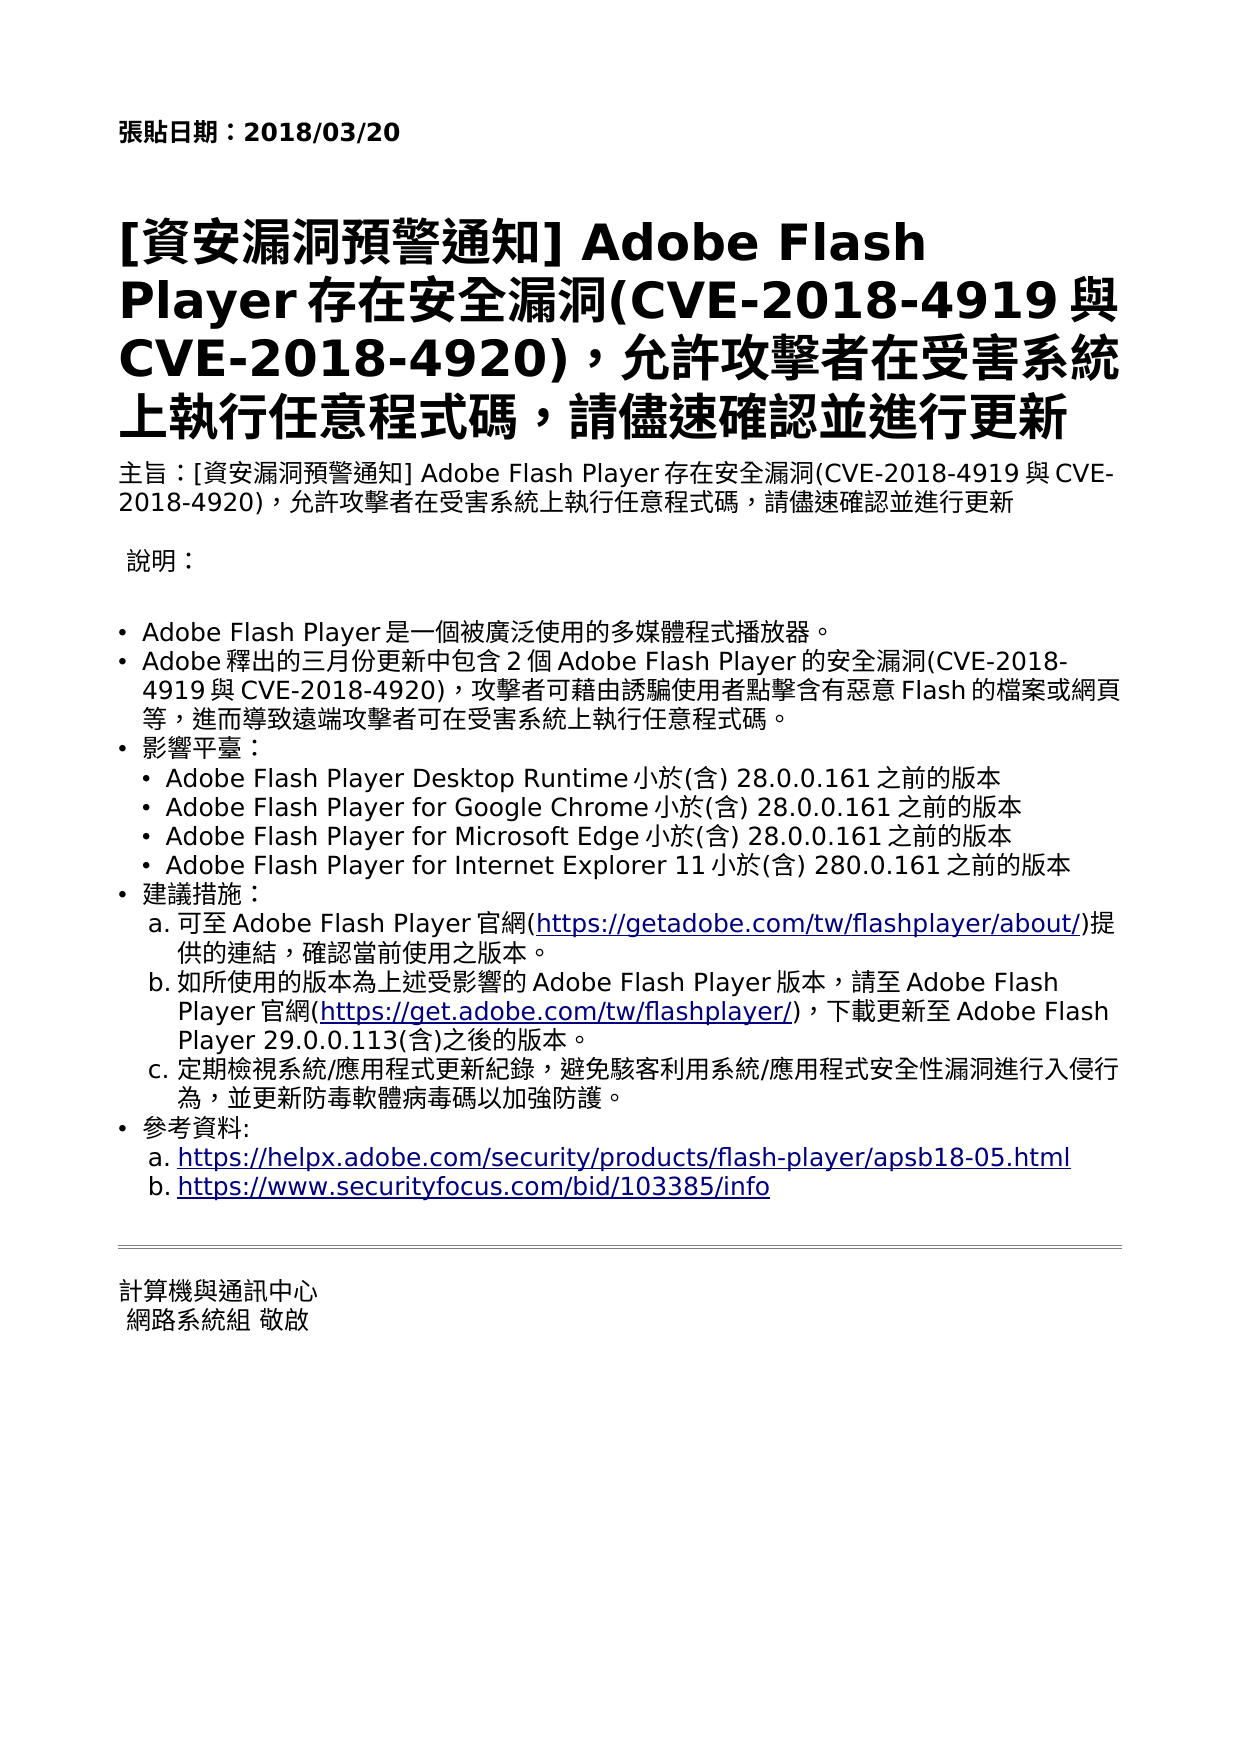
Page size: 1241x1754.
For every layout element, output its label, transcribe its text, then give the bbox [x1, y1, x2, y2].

list 參考資料: [118, 1114, 1122, 1143]
list 影響平臺： [118, 735, 1122, 764]
list https://helpx.adobe.com/security/products/flash-player/apsb18-05.html [148, 1143, 1122, 1172]
list 建議措施： [118, 881, 1122, 910]
list 可至Adobe Flash Player官網(https://getadobe.com/tw/flashplayer/about/)提供的連結，確認當前使用之版本。 [148, 910, 1122, 968]
list Adobe釋出的三月份更新中包含2個Adobe Flash Player的安全漏洞(CVE-2018-4919與CVE-2018-4920)，攻擊者可藉由誘騙使用者點擊含有惡意Flash的檔案或網頁等，進而導致遠端攻擊者可在受害系統上執行任意程式碼。 [118, 647, 1122, 735]
list Adobe Flash Player Desktop Runtime小於(含) 28.0.0.161之前的版本 [142, 764, 1122, 793]
list Adobe Flash Player for Internet Explorer 11小於(含) 280.0.161之前的版本 [142, 851, 1122, 881]
list 如所使用的版本為上述受影響的Adobe Flash Player版本，請至Adobe Flash Player官網(https://get.adobe.com/tw/flashplayer/)，下載更新至Adobe Flash Player 29.0.0.113(含)之後的版本。 [148, 968, 1122, 1056]
list Adobe Flash Player for Google Chrome小於(含) 28.0.0.161之前的版本 [142, 793, 1122, 822]
list 定期檢視系統/應用程式更新紀錄，避免駭客利用系統/應用程式安全性漏洞進行入侵行為，並更新防毒軟體病毒碼以加強防護。 [148, 1056, 1122, 1114]
list https://www.securityfocus.com/bid/103385/info [148, 1172, 1122, 1201]
subtitle [資安漏洞預警通知] Adobe Flash Player存在安全漏洞(CVE-2018-4919與CVE-2018-4920)，允許攻擊者在受害系統上執行任意程式碼，請儘速確認並進行更新 [118, 214, 1122, 447]
list Adobe Flash Player是一個被廣泛使用的多媒體程式播放器。 [118, 618, 1122, 647]
list Adobe Flash Player for Microsoft Edge小於(含) 28.0.0.161之前的版本 [142, 822, 1122, 851]
text 主旨：[資安漏洞預警通知] Adobe Flash Player存在安全漏洞(CVE-2018-4919與CVE-2018-4920)，允許攻擊者在受害系統上執行任意程式碼，請儘速確認並進行更新 說明： [118, 459, 1122, 576]
text 計算機與通訊中心 網路系統組 敬啟 [118, 1277, 1122, 1336]
text 張貼日期：2018/03/20 [118, 118, 1122, 176]
